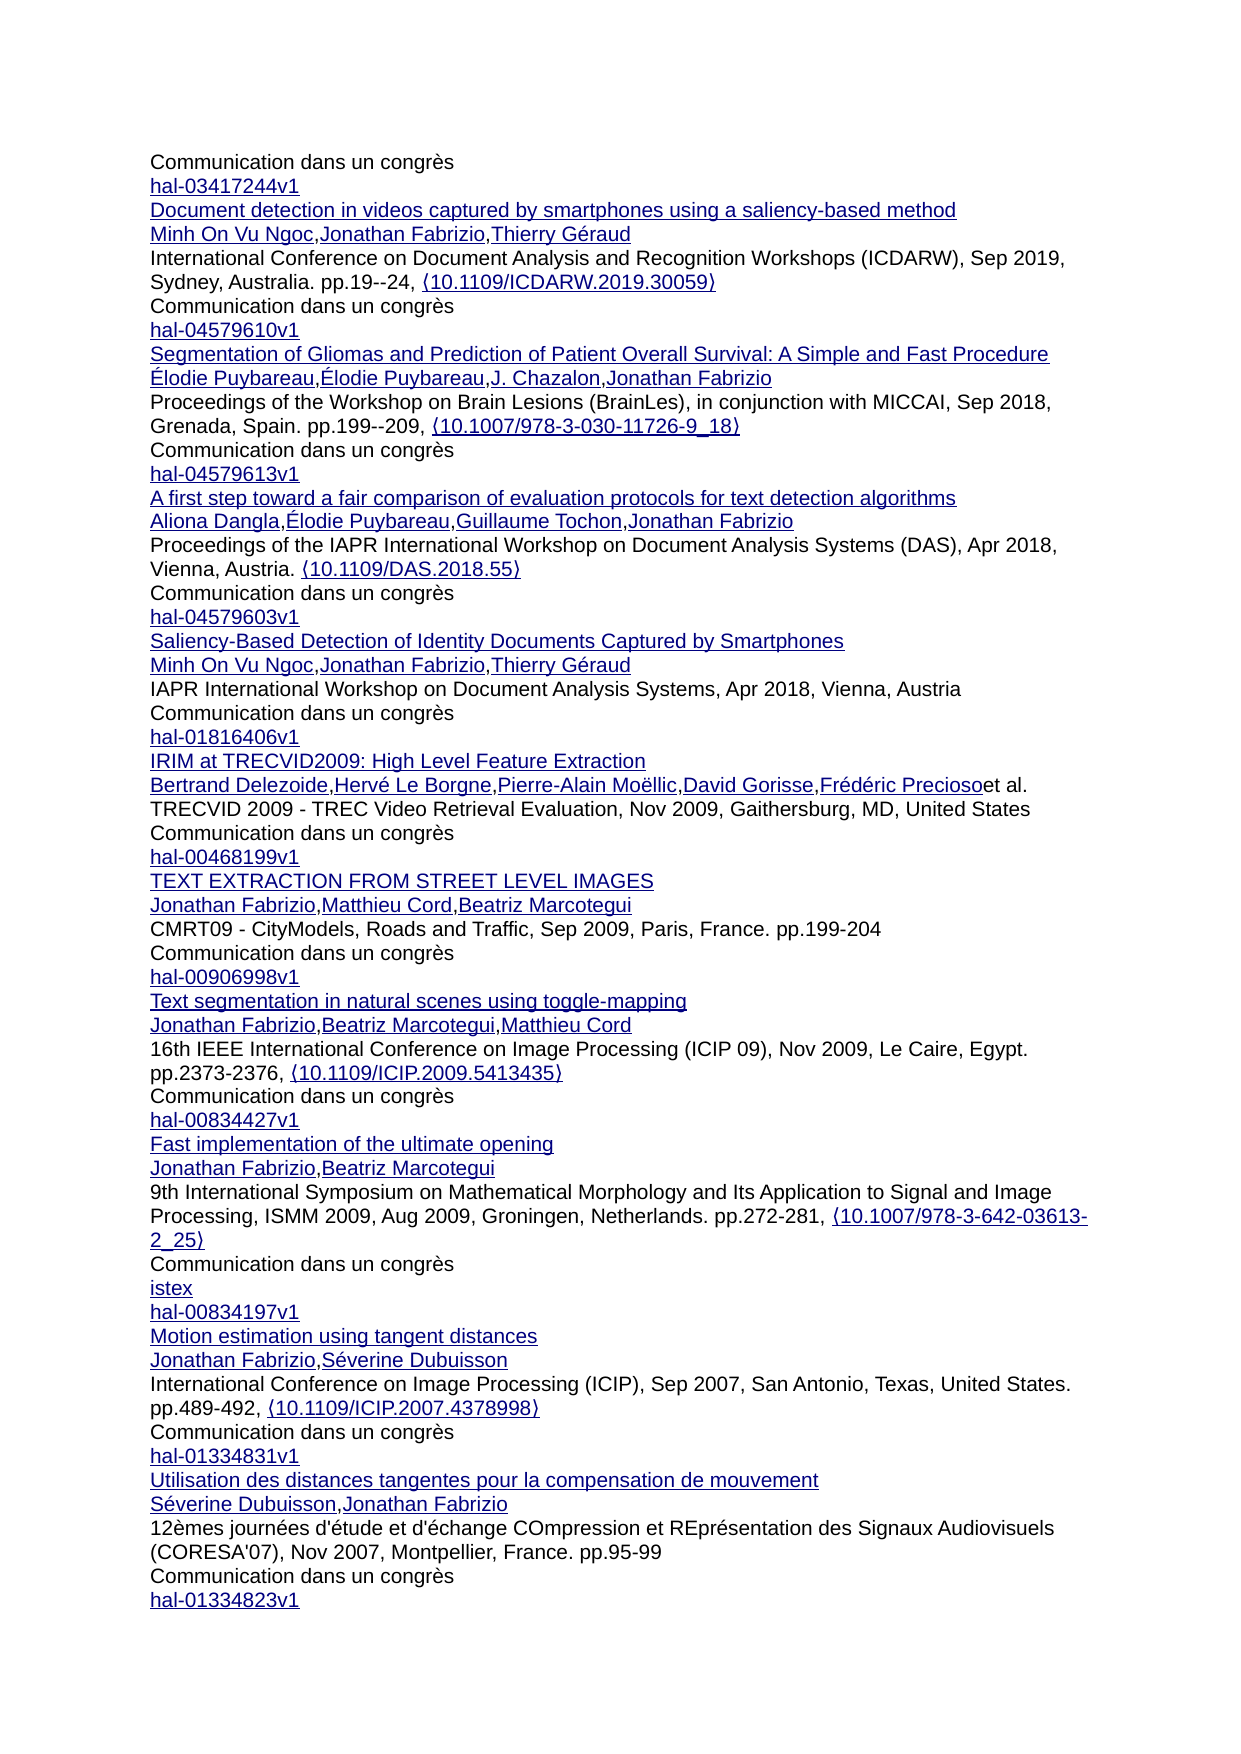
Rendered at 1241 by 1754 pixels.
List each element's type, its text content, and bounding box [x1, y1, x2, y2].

table_cell A first step toward a fair comparison of evaluation protocols for text detection algorithms Aliona Dangla,Élodie Puybareau,Guillaume Tochon,Jonathan Fabrizio Proceedings of the IAPR International Workshop on Document Analysis Systems (DAS), Apr 2018, Vienna, Austria. ⟨10.1109/DAS.2018.55⟩ Communication dans un congrès hal-04579603v1 [150, 485, 1090, 629]
table_cell Motion estimation using tangent distances Jonathan Fabrizio,Séverine Dubuisson International Conference on Image Processing (ICIP), Sep 2007, San Antonio, Texas, United States. pp.489-492, ⟨10.1109/ICIP.2007.4378998⟩ Communication dans un congrès hal-01334831v1 [150, 1324, 1090, 1468]
table_cell IRIM at TRECVID2009: High Level Feature Extraction Bertrand Delezoide,Hervé Le Borgne,Pierre-Alain Moëllic,David Gorisse,Frédéric Preciosoet al. TRECVID 2009 - TREC Video Retrieval Evaluation, Nov 2009, Gaithersburg, MD, United States Communication dans un congrès hal-00468199v1 [150, 749, 1090, 869]
table_cell Document detection in videos captured by smartphones using a saliency-based method Minh On Vu Ngoc,Jonathan Fabrizio,Thierry Géraud International Conference on Document Analysis and Recognition Workshops (ICDARW), Sep 2019, Sydney, Australia. pp.19--24, ⟨10.1109/ICDARW.2019.30059⟩ Communication dans un congrès hal-04579610v1 [150, 198, 1090, 342]
table_cell Saliency-Based Detection of Identity Documents Captured by Smartphones Minh On Vu Ngoc,Jonathan Fabrizio,Thierry Géraud IAPR International Workshop on Document Analysis Systems, Apr 2018, Vienna, Austria Communication dans un congrès hal-01816406v1 [150, 629, 1090, 749]
table_cell Text segmentation in natural scenes using toggle-mapping Jonathan Fabrizio,Beatriz Marcotegui,Matthieu Cord 16th IEEE International Conference on Image Processing (ICIP 09), Nov 2009, Le Caire, Egypt. pp.2373-2376, ⟨10.1109/ICIP.2009.5413435⟩ Communication dans un congrès hal-00834427v1 [150, 989, 1090, 1132]
table_cell Segmentation of Gliomas and Prediction of Patient Overall Survival: A Simple and Fast Procedure Élodie Puybareau,Élodie Puybareau,J. Chazalon,Jonathan Fabrizio Proceedings of the Workshop on Brain Lesions (BrainLes), in conjunction with MICCAI, Sep 2018, Grenada, Spain. pp.199--209, ⟨10.1007/978-3-030-11726-9_18⟩ Communication dans un congrès hal-04579613v1 [150, 342, 1090, 485]
table_cell TEXT EXTRACTION FROM STREET LEVEL IMAGES Jonathan Fabrizio,Matthieu Cord,Beatriz Marcotegui CMRT09 - CityModels, Roads and Traffic, Sep 2009, Paris, France. pp.199-204 Communication dans un congrès hal-00906998v1 [150, 869, 1090, 988]
table_cell Communication dans un congrès hal-03417244v1 [150, 150, 1090, 198]
table_cell Utilisation des distances tangentes pour la compensation de mouvement Séverine Dubuisson,Jonathan Fabrizio 12èmes journées d'étude et d'échange COmpression et REprésentation des Signaux Audiovisuels (CORESA'07), Nov 2007, Montpellier, France. pp.95-99 Communication dans un congrès hal-01334823v1 [150, 1468, 1090, 1611]
table_cell Fast implementation of the ultimate opening Jonathan Fabrizio,Beatriz Marcotegui 9th International Symposium on Mathematical Morphology and Its Application to Signal and Image Processing, ISMM 2009, Aug 2009, Groningen, Netherlands. pp.272-281, ⟨10.1007/978-3-642-03613-2_25⟩ Communication dans un congrès istex hal-00834197v1 [150, 1132, 1090, 1324]
